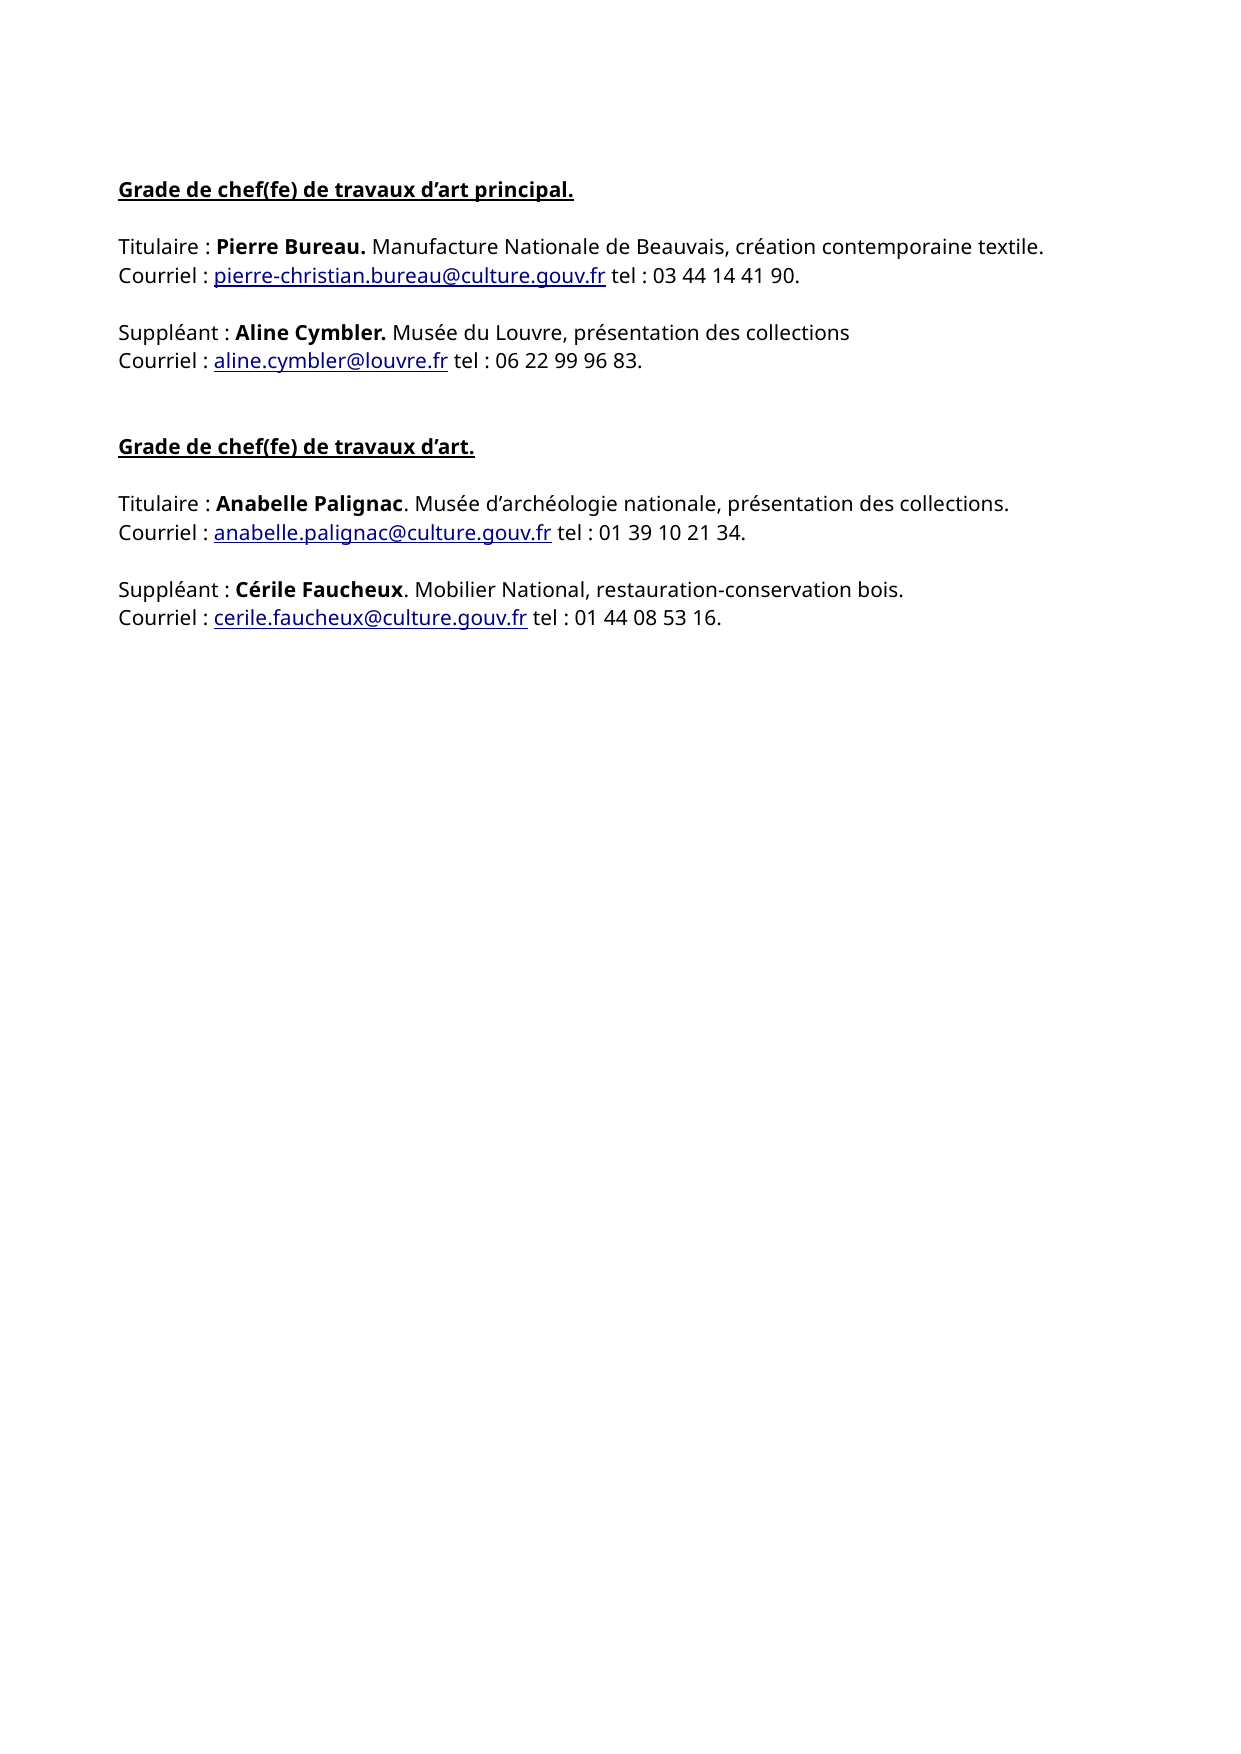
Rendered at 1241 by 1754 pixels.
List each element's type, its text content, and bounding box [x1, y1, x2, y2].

text Titulaire : Anabelle Palignac. Musée d’archéologie nationale, présentation des collections. [118, 489, 1122, 518]
text Courriel : cerile.faucheux@culture.gouv.fr tel : 01 44 08 53 16. [118, 603, 1122, 632]
text Courriel : anabelle.palignac@culture.gouv.fr tel : 01 39 10 21 34. [118, 518, 1122, 546]
text Grade de chef(fe) de travaux d’art principal. [118, 175, 1122, 204]
text Courriel : aline.cymbler@louvre.fr tel : 06 22 99 96 83. [118, 346, 1122, 375]
text Grade de chef(fe) de travaux d’art. [118, 432, 1122, 461]
text Titulaire : Pierre Bureau. Manufacture Nationale de Beauvais, création contemporaine textile. [118, 232, 1122, 261]
text Courriel : pierre-christian.bureau@culture.gouv.fr tel : 03 44 14 41 90. [118, 261, 1122, 289]
text Suppléant : Cérile Faucheux. Mobilier National, restauration-conservation bois. [118, 575, 1122, 603]
text Suppléant : Aline Cymbler. Musée du Louvre, présentation des collections [118, 318, 1122, 346]
